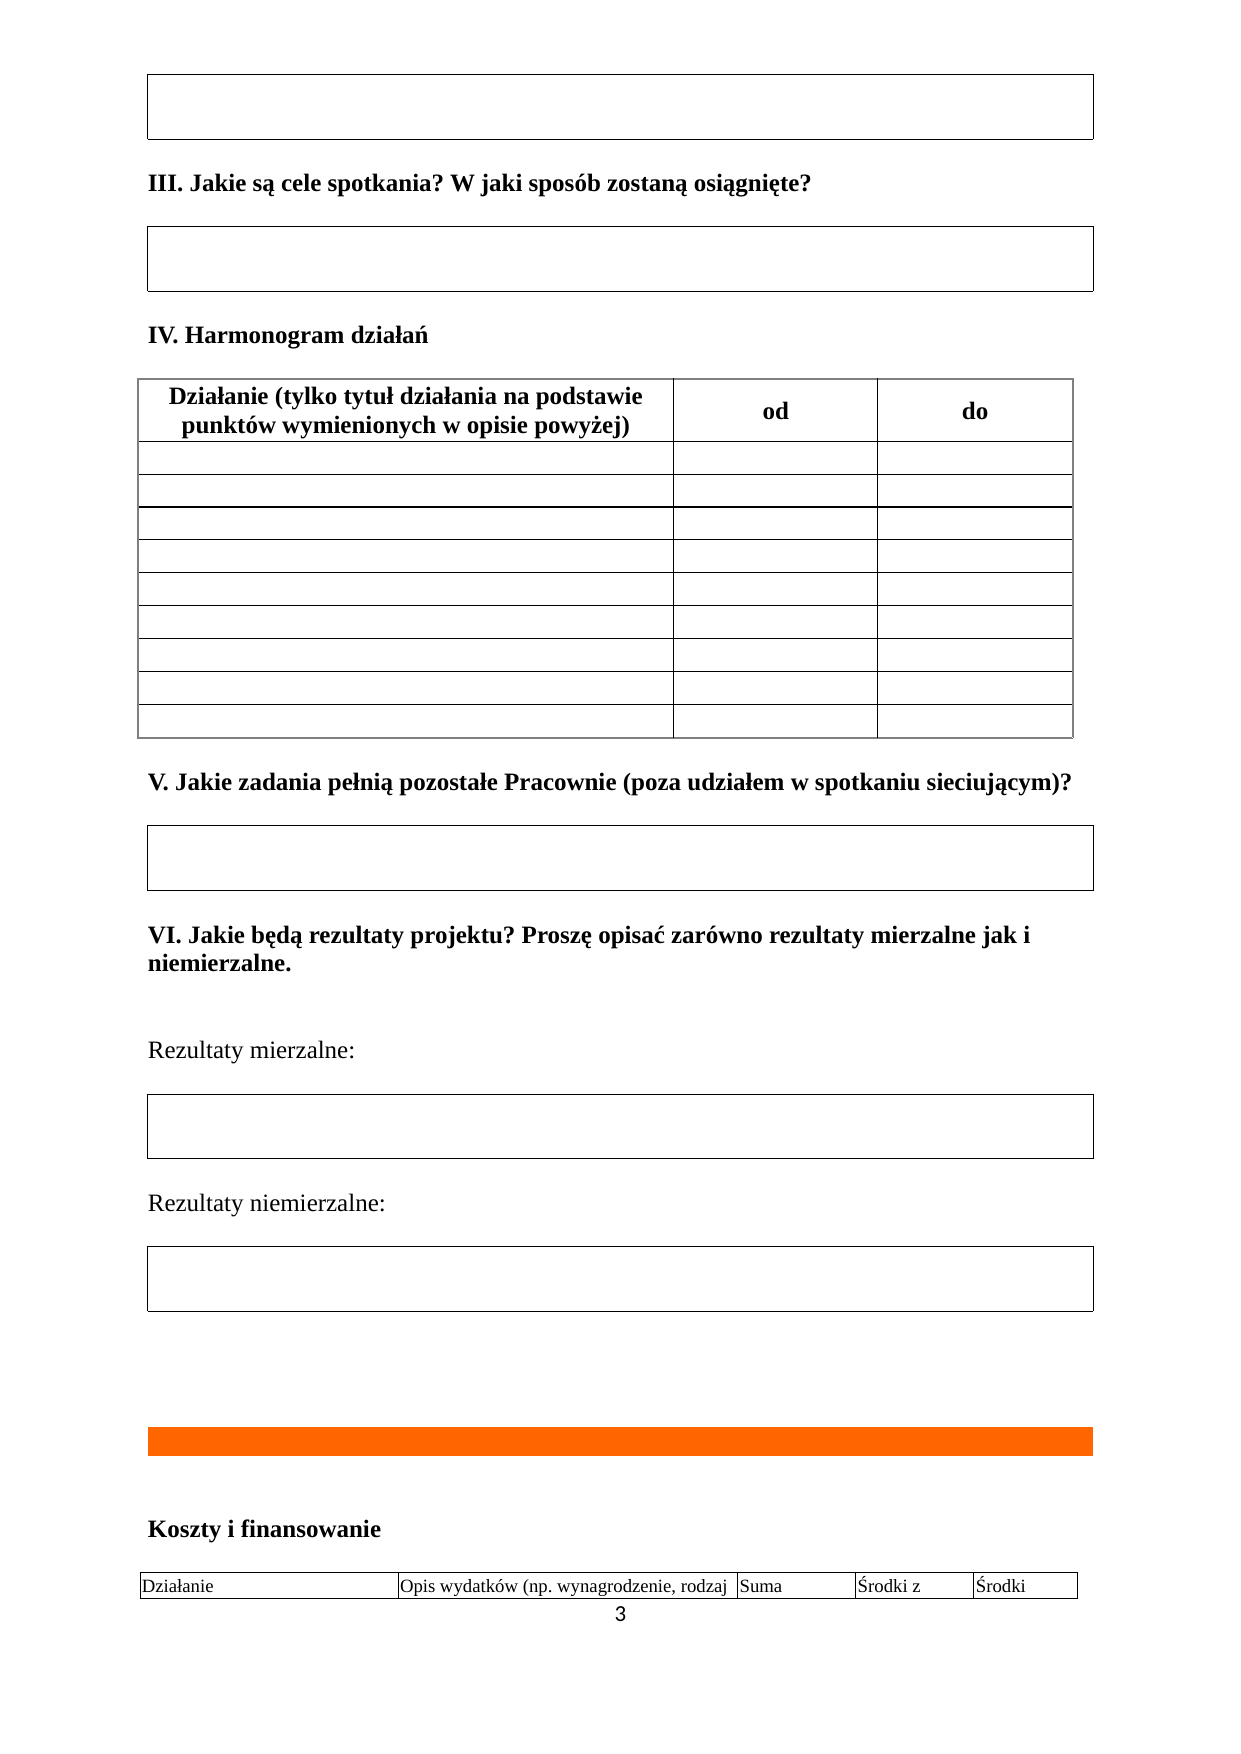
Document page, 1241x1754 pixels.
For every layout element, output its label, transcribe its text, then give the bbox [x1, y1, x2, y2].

text IV. Harmonogram działań [148, 320, 1093, 349]
table_header [148, 826, 1093, 890]
table_cell [878, 475, 1072, 506]
table_cell [674, 442, 877, 473]
table_cell [139, 672, 673, 704]
table_cell [139, 442, 673, 473]
table_cell [878, 639, 1072, 671]
table_header Suma [738, 1573, 855, 1598]
table_cell [139, 606, 673, 638]
table_cell [674, 606, 877, 638]
table_header Środki [974, 1573, 1077, 1598]
table_cell [878, 573, 1072, 605]
table_cell [139, 639, 673, 671]
table_header Środki z [856, 1573, 973, 1598]
table_cell [139, 540, 673, 572]
table_cell [878, 672, 1072, 704]
table_cell [674, 508, 877, 539]
table_cell [674, 540, 877, 572]
table_header Działanie [141, 1573, 398, 1598]
text VI. Jakie będą rezultaty projektu? Proszę opisać zarówno rezultaty mierzalne jak i niemierzalne. [148, 920, 1093, 977]
table_header Opis wydatków (np. wynagrodzenie, rodzaj [399, 1573, 737, 1598]
table_cell [674, 573, 877, 605]
table_cell [139, 508, 673, 539]
text V. Jakie zadania pełnią pozostałe Pracownie (poza udziałem w spotkaniu sieciującym)? [148, 767, 1093, 796]
table_cell [878, 705, 1072, 737]
table_header [148, 227, 1093, 291]
table_header [148, 1247, 1093, 1311]
table_cell [878, 540, 1072, 572]
table_header [148, 1095, 1093, 1158]
table_header [148, 75, 1093, 138]
table_cell [139, 573, 673, 605]
text Koszty i finansowanie [148, 1514, 1093, 1543]
table_cell [674, 705, 877, 737]
table_header Działanie (tylko tytuł działania na podstawie punktów wymienionych w opisie powyżej) [139, 380, 673, 441]
text Rezultaty niemierzalne: [148, 1188, 1093, 1217]
table_cell [674, 475, 877, 506]
table_cell [139, 475, 673, 506]
table_cell [878, 606, 1072, 638]
table_cell [674, 639, 877, 671]
table_cell [674, 672, 877, 704]
text III. Jakie są cele spotkania? W jaki sposób zostaną osiągnięte? [148, 168, 1093, 197]
table_cell [878, 508, 1072, 539]
table_cell [878, 442, 1072, 473]
table_header do [878, 380, 1072, 441]
table_header od [674, 380, 877, 441]
table_cell [139, 705, 673, 737]
text Rezultaty mierzalne: [148, 1036, 1093, 1064]
